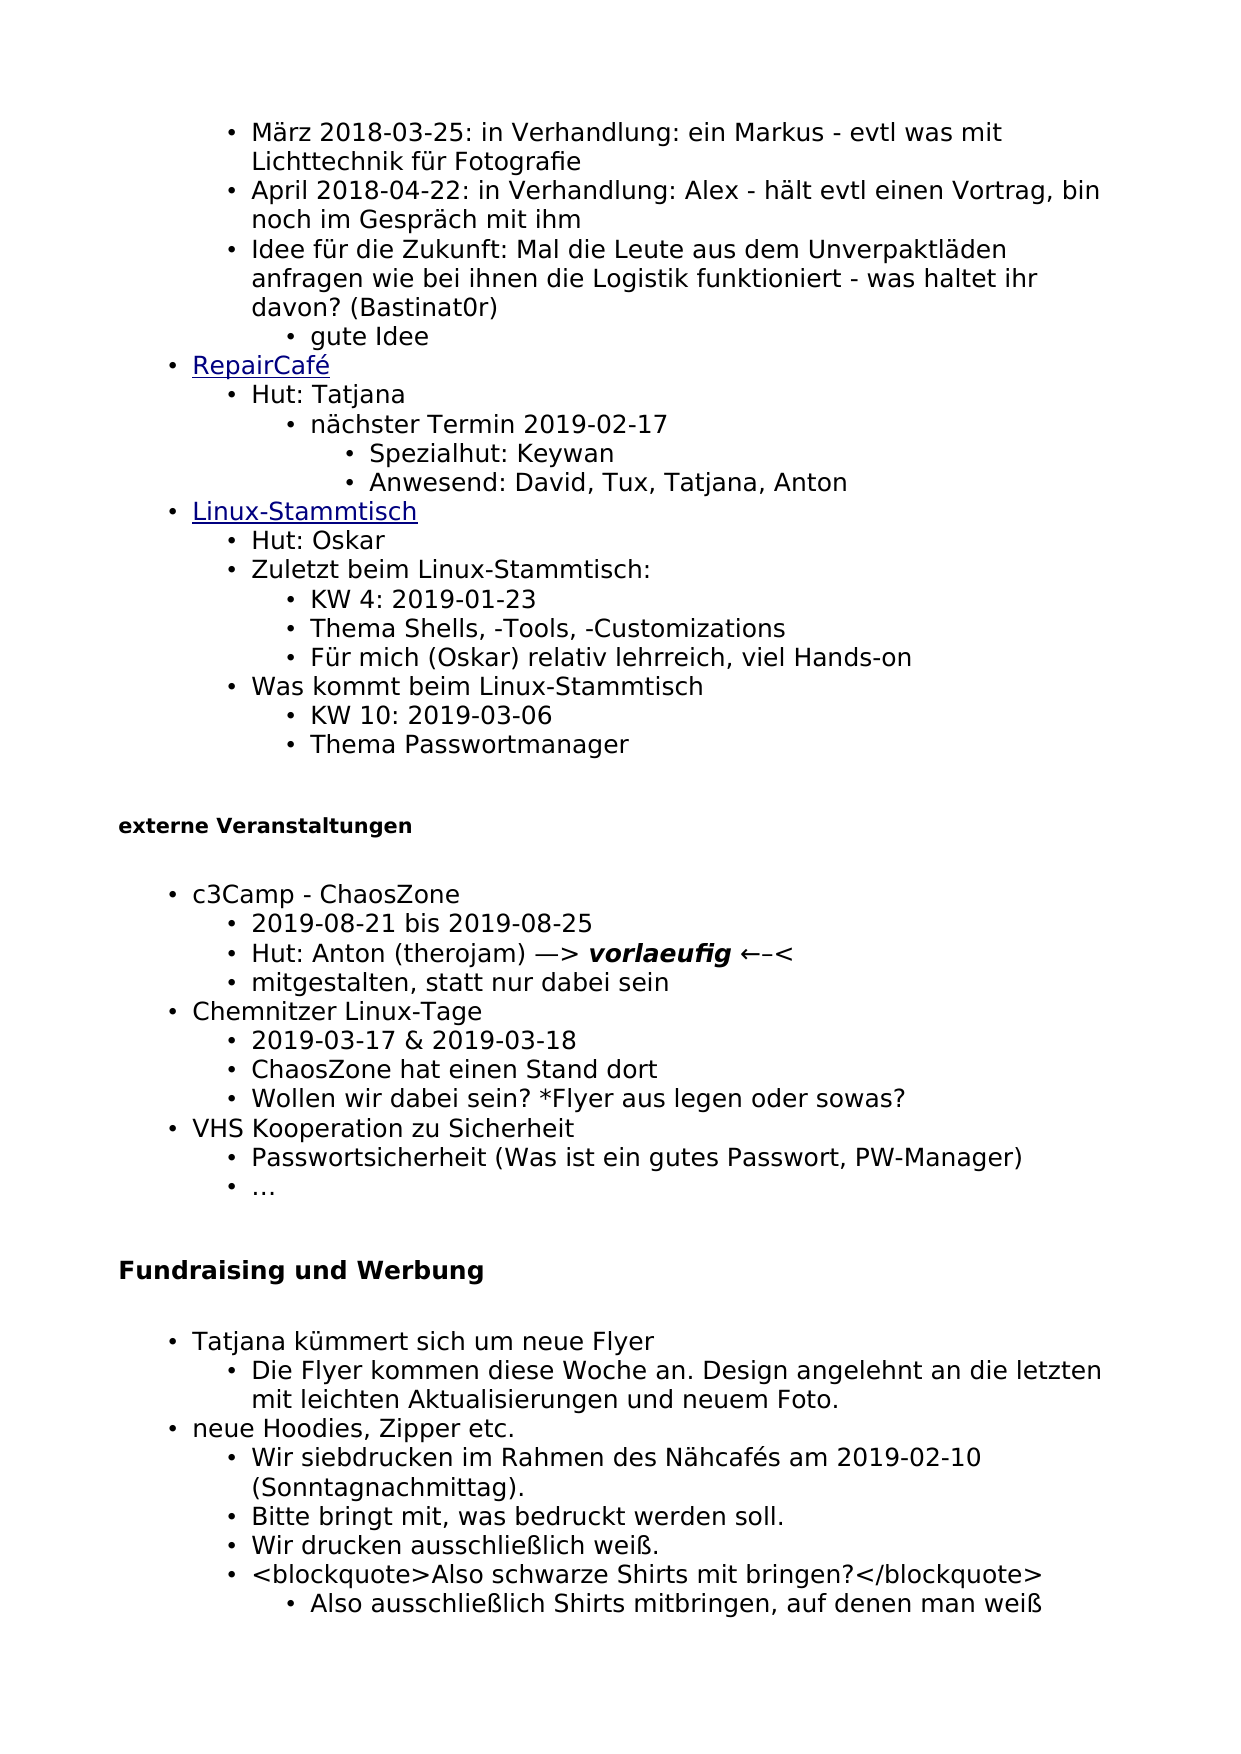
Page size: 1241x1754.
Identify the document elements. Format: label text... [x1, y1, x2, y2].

list Hut: Anton (therojam) —> vorlaeufig ←–< [236, 939, 1122, 968]
list RepairCafé [177, 351, 1122, 381]
list Thema Passwortmanager [295, 731, 1122, 760]
list 2019-08-21 bis 2019-08-25 [236, 910, 1122, 939]
list Idee für die Zukunft: Mal die Leute aus dem Unverpaktläden anfragen wie bei ihnen die Logistik funktioniert - was haltet ihr davon? (Bastinat0r) [236, 235, 1122, 322]
list neue Hoodies, Zipper etc. [177, 1414, 1122, 1444]
list <blockquote>Also schwarze Shirts mit bringen?</blockquote> [236, 1560, 1122, 1589]
list VHS Kooperation zu Sicherheit [177, 1114, 1122, 1143]
list Hut: Tatjana [236, 381, 1122, 410]
list KW 10: 2019-03-06 [295, 701, 1122, 731]
list Was kommt beim Linux-Stammtisch [236, 672, 1122, 701]
list Chemnitzer Linux-Tage [177, 997, 1122, 1026]
list Anwesend: David, Tux, Tatjana, Anton [354, 468, 1122, 497]
list Für mich (Oskar) relativ lehrreich, viel Hands-on [295, 643, 1122, 672]
list Wir siebdrucken im Rahmen des Nähcafés am 2019-02-10 (Sonntagnachmittag). [236, 1444, 1122, 1502]
list Spezialhut: Keywan [354, 439, 1122, 468]
list Hut: Oskar [236, 526, 1122, 556]
list März 2018-03-25: in Verhandlung: ein Markus - evtl was mit Lichttechnik für Fotografie [236, 118, 1122, 176]
list Wir drucken ausschließlich weiß. [236, 1531, 1122, 1560]
list … [236, 1172, 1122, 1201]
list Bitte bringt mit, was bedruckt werden soll. [236, 1502, 1122, 1531]
list Also ausschließlich Shirts mitbringen, auf denen man weiß [295, 1589, 1122, 1619]
list 2019-03-17 & 2019-03-18 [236, 1026, 1122, 1056]
list ChaosZone hat einen Stand dort [236, 1056, 1122, 1085]
list mitgestalten, statt nur dabei sein [236, 968, 1122, 997]
list KW 4: 2019-01-23 [295, 585, 1122, 614]
list Tatjana kümmert sich um neue Flyer [177, 1327, 1122, 1356]
list Thema Shells, -Tools, -Customizations [295, 614, 1122, 643]
subtitle Fundraising und Werbung [118, 1256, 1122, 1285]
list Zuletzt beim Linux-Stammtisch: [236, 556, 1122, 585]
list Die Flyer kommen diese Woche an. Design angelehnt an die letzten mit leichten Aktualisierungen und neuem Foto. [236, 1356, 1122, 1414]
list April 2018-04-22: in Verhandlung: Alex - hält evtl einen Vortrag, bin noch im Gespräch mit ihm [236, 176, 1122, 235]
list Passwortsicherheit (Was ist ein gutes Passwort, PW-Manager) [236, 1143, 1122, 1172]
list nächster Termin 2019-02-17 [295, 410, 1122, 439]
list Wollen wir dabei sein? *Flyer aus legen oder sowas? [236, 1085, 1122, 1114]
list Linux-Stammtisch [177, 497, 1122, 526]
subtitle externe Veranstaltungen [118, 814, 1122, 838]
list gute Idee [295, 322, 1122, 351]
list c3Camp - ChaosZone [177, 881, 1122, 910]
